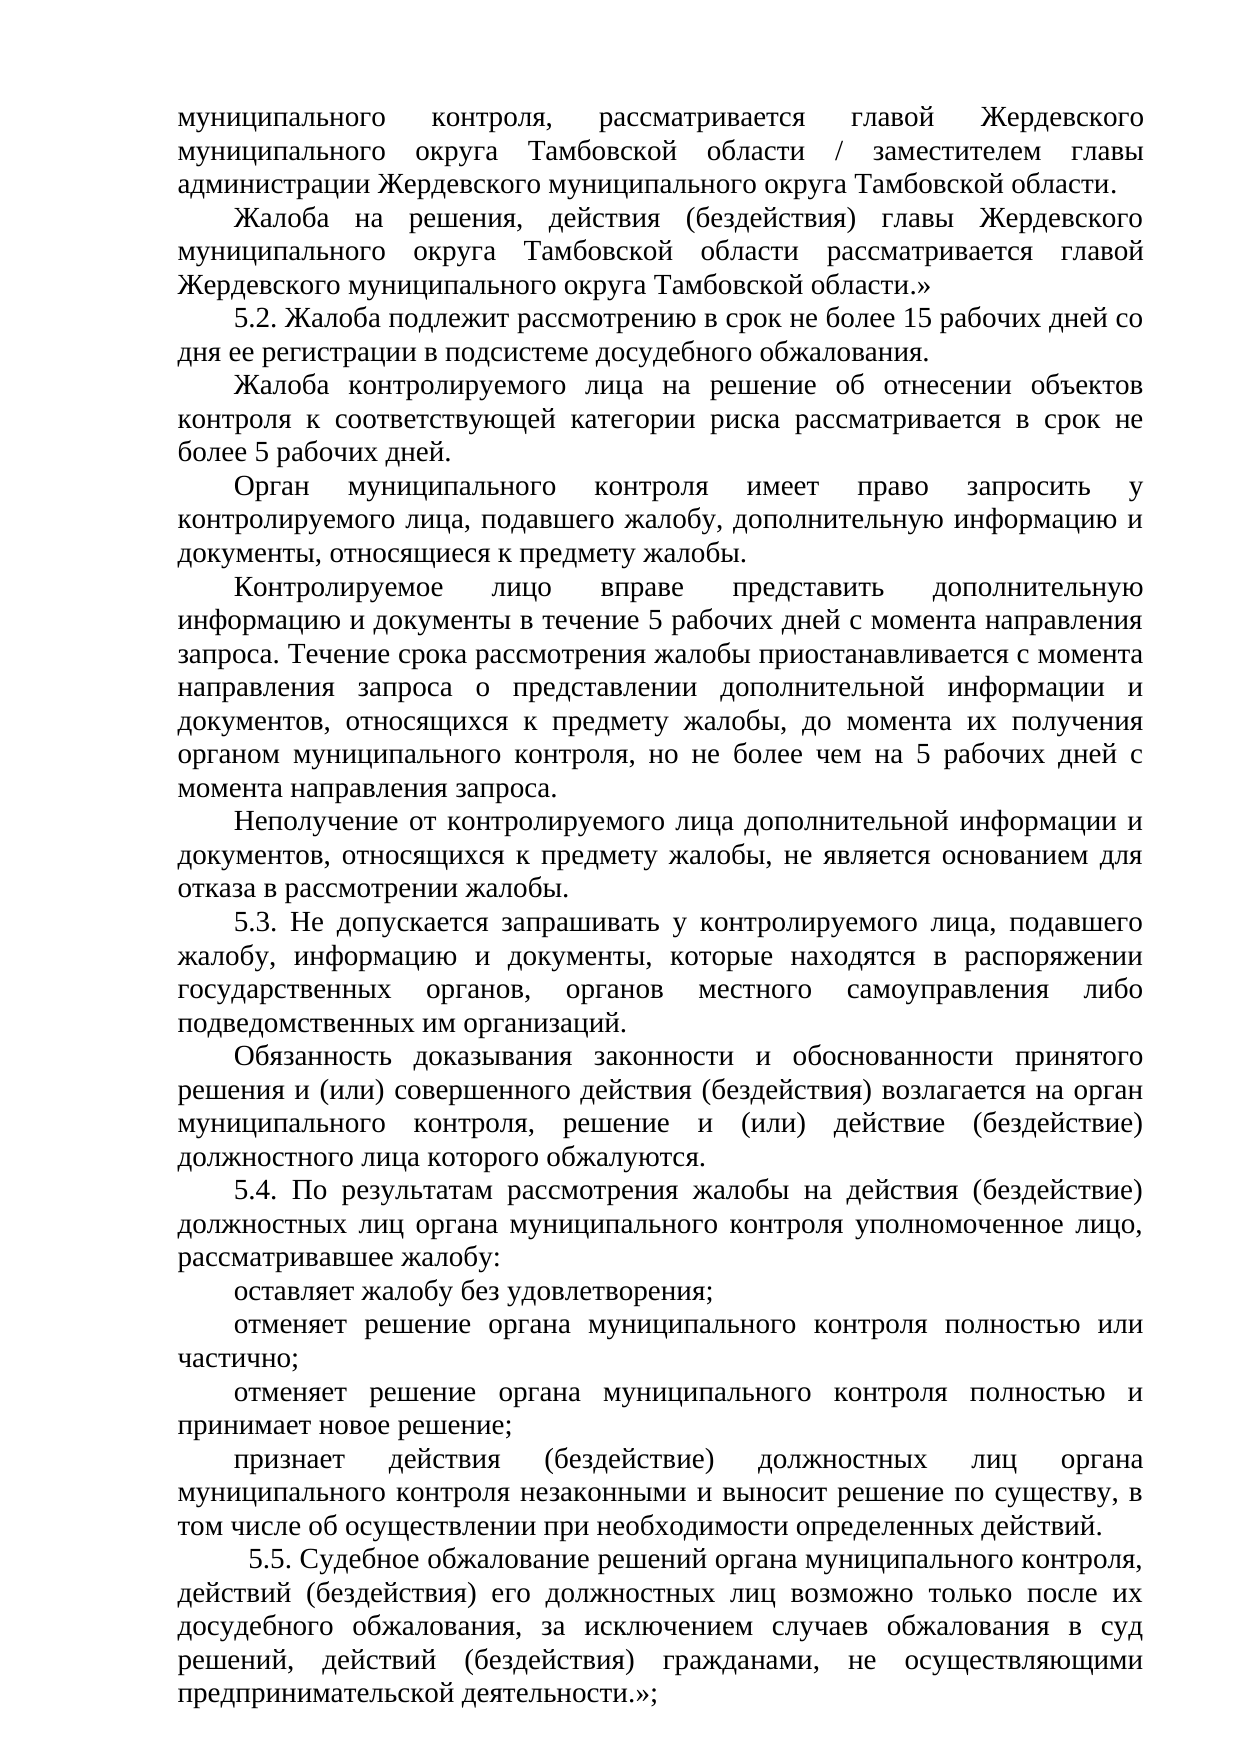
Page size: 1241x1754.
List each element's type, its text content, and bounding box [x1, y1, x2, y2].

text муниципального контроля, рассматривается главой Жердевского муниципального округа Тамбовской области / заместителем главы администрации Жердевского муниципального округа Тамбовской области. [177, 99, 1144, 200]
text Жалоба контролируемого лица на решение об отнесении объектов контроля к соответствующей категории риска рассматривается в срок не более 5 рабочих дней. [177, 367, 1144, 468]
text отменяет решение органа муниципального контроля полностью и принимает новое решение; [177, 1374, 1144, 1441]
text отменяет решение органа муниципального контроля полностью или частично; [177, 1307, 1144, 1374]
text оставляет жалобу без удовлетворения; [177, 1273, 1144, 1307]
text Контролируемое лицо вправе представить дополнительную информацию и документы в течение 5 рабочих дней с момента направления запроса. Течение срока рассмотрения жалобы приостанавливается с момента направления запроса о представлении дополнительной информации и документов, относящихся к предмету жалобы, до момента их получения органом муниципального контроля, но не более чем на 5 рабочих дней с момента направления запроса. [177, 569, 1144, 803]
text признает действия (бездействие) должностных лиц органа муниципального контроля незаконными и выносит решение по существу, в том числе об осуществлении при необходимости определенных действий. [177, 1441, 1144, 1541]
text Неполучение от контролируемого лица дополнительной информации и документов, относящихся к предмету жалобы, не является основанием для отказа в рассмотрении жалобы. [177, 803, 1144, 904]
text 5.3. Не допускается запрашивать у контролируемого лица, подавшего жалобу, информацию и документы, которые находятся в распоряжении государственных органов, органов местного самоуправления либо подведомственных им организаций. [177, 904, 1144, 1038]
text 5.2. Жалоба подлежит рассмотрению в срок не более 15 рабочих дней со дня ее регистрации в подсистеме досудебного обжалования. [177, 300, 1144, 367]
text 5.5. Судебное обжалование решений органа муниципального контроля, действий (бездействия) его должностных лиц возможно только после их досудебного обжалования, за исключением случаев обжалования в суд решений, действий (бездействия) гражданами, не осуществляющими предпринимательской деятельности.»; [177, 1541, 1144, 1709]
text Жалоба на решения, действия (бездействия) главы Жердевского муниципального округа Тамбовской области рассматривается главой Жердевского муниципального округа Тамбовской области.» [177, 200, 1144, 300]
text Обязанность доказывания законности и обоснованности принятого решения и (или) совершенного действия (бездействия) возлагается на орган муниципального контроля, решение и (или) действие (бездействие) должностного лица которого обжалуются. [177, 1038, 1144, 1172]
text 5.4. По результатам рассмотрения жалобы на действия (бездействие) должностных лиц органа муниципального контроля уполномоченное лицо, рассматривавшее жалобу: [177, 1172, 1144, 1273]
text Орган муниципального контроля имеет право запросить у контролируемого лица, подавшего жалобу, дополнительную информацию и документы, относящиеся к предмету жалобы. [177, 468, 1144, 569]
